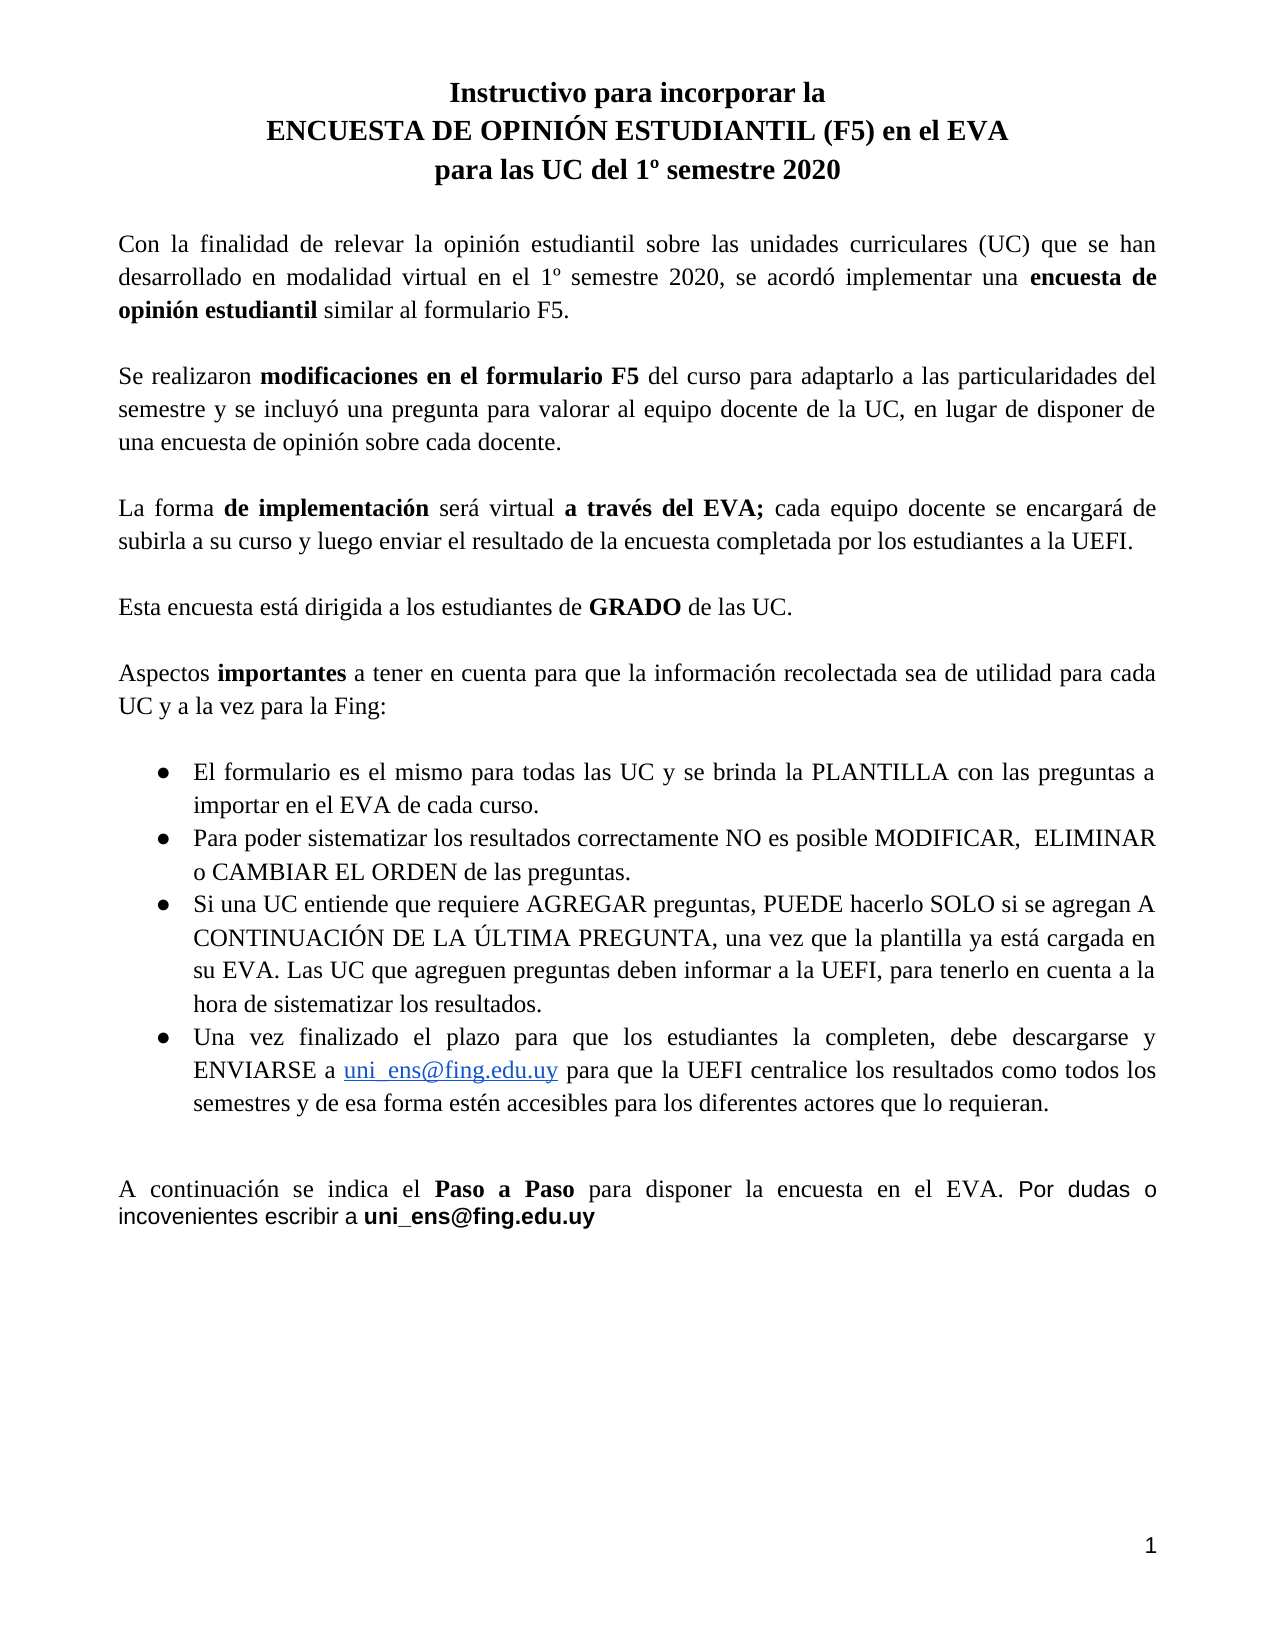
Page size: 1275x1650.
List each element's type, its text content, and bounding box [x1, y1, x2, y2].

list El formulario es el mismo para todas las UC y se brinda la PLANTILLA con las preguntas a importar en el EVA de cada curso. [156, 757, 1157, 819]
list Para poder sistematizar los resultados correctamente NO es posible MODIFICAR, ELIMINAR o CAMBIAR EL ORDEN de las preguntas. [156, 823, 1157, 885]
text Con la finalidad de relevar la opinión estudiantil sobre las unidades curriculares (UC) que se han desarrollado en modalidad virtual en el 1º semestre 2020, se acordó implementar una encuesta de opinión estudiantil similar al formulario F5. [118, 229, 1157, 324]
text ENCUESTA DE OPINIÓN ESTUDIANTIL (F5) en el EVA [118, 113, 1157, 147]
text Instructivo para incorporar la [118, 75, 1157, 108]
text Se realizaron modificaciones en el formulario F5 del curso para adaptarlo a las particularidades del semestre y se incluyó una pregunta para valorar al equipo docente de la UC, en lugar de disponer de una encuesta de opinión sobre cada docente. [118, 361, 1157, 456]
list Una vez finalizado el plazo para que los estudiantes la completen, debe descargarse y ENVIARSE a uni_ens@fing.edu.uy para que la UEFI centralice los resultados como todos los semestres y de esa forma estén accesibles para los diferentes actores que lo requieran. [156, 1022, 1157, 1116]
text A continuación se indica el Paso a Paso para disponer la encuesta en el EVA. Por dudas o incovenientes escribir a uni_ens@fing.edu.uy [118, 1174, 1157, 1230]
text para las UC del 1º semestre 2020 [118, 152, 1157, 186]
list Si una UC entiende que requiere AGREGAR preguntas, PUEDE hacerlo SOLO si se agregan A CONTINUACIÓN DE LA ÚLTIMA PREGUNTA, una vez que la plantilla ya está cargada en su EVA. Las UC que agreguen preguntas deben informar a la UEFI, para tenerlo en cuenta a la hora de sistematizar los resultados. [156, 889, 1157, 1017]
text La forma de implementación será virtual a través del EVA; cada equipo docente se encargará de subirla a su curso y luego enviar el resultado de la encuesta completada por los estudiantes a la UEFI. [118, 493, 1157, 555]
text Esta encuesta está dirigida a los estudiantes de GRADO de las UC. [118, 592, 1157, 621]
text Aspectos importantes a tener en cuenta para que la información recolectada sea de utilidad para cada UC y a la vez para la Fing: [118, 658, 1157, 720]
